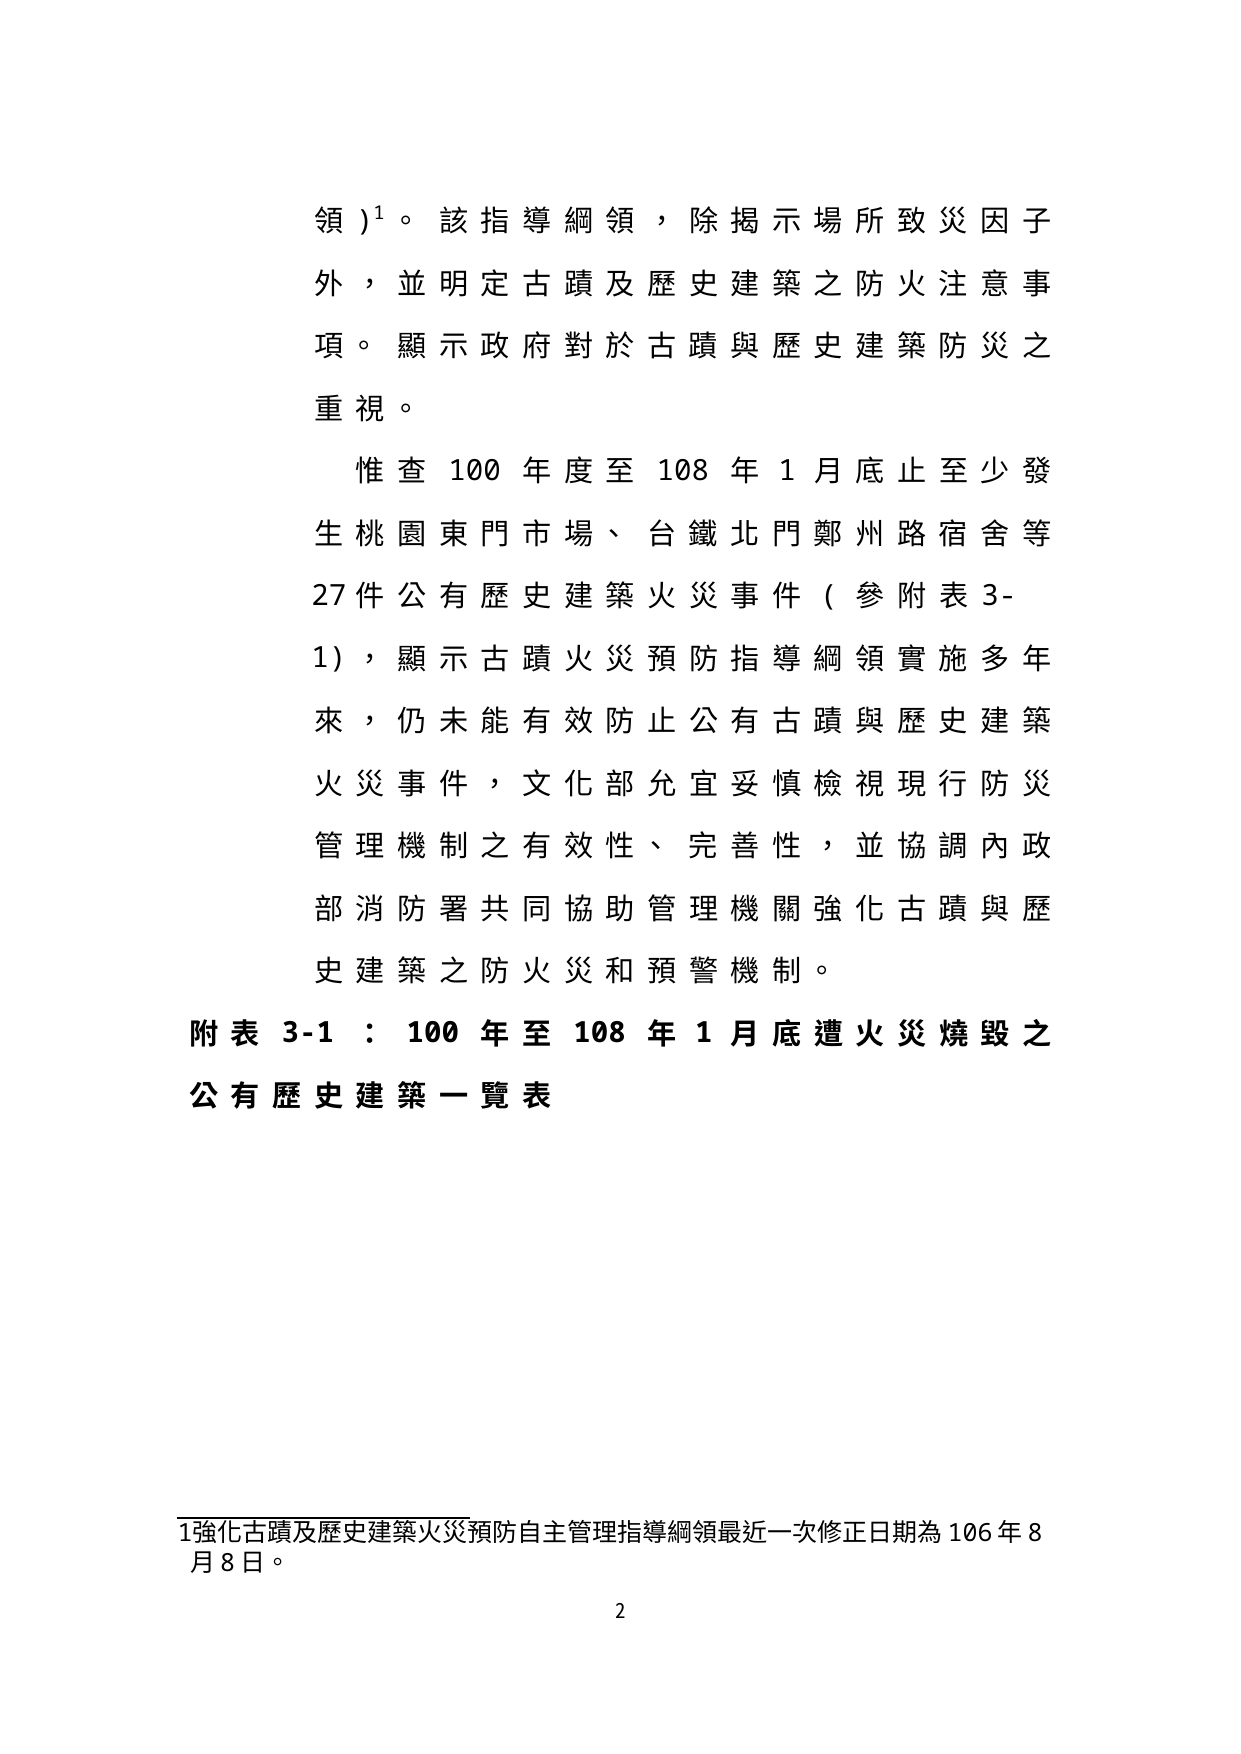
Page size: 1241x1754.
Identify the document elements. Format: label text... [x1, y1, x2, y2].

text 強化古蹟及歷史建築火災預防自主管理指導綱領最近一次修正日期為106年8月8日。 [177, 1518, 1063, 1577]
text 惟查100年度至108年1月底止至少發生桃園東門市場、台鐵北門鄭州路宿舍等27件公有歷史建築火災事件(參附表3-1)，顯示古蹟火災預防指導綱領實施多年來，仍未能有效防止公有古蹟與歷史建築火災事件，文化部允宜妥慎檢視現行防災管理機制之有效性、完善性，並協調內政部消防署共同協助管理機關強化古蹟與歷史建築之防火災和預警機制。 [271, 427, 1058, 990]
text 為強化古蹟及歷史建築場所之安全防護，並完善場所自身之火災預防及災害應變管理機制，內政部消防署於98年7月間頒布強化古蹟及歷史建築火災預防自主管理指導綱領(以下簡稱古蹟火災預防指導綱領)。該指導綱領，除揭示場所致災因子外，並明定古蹟及歷史建築之防火注意事項。顯示政府對於古蹟與歷史建築防災之重視。 [271, 177, 1058, 427]
text 附表3-1：100年至108年1月底遭火災燒毀之公有歷史建築一覽表 [174, 990, 1058, 1115]
